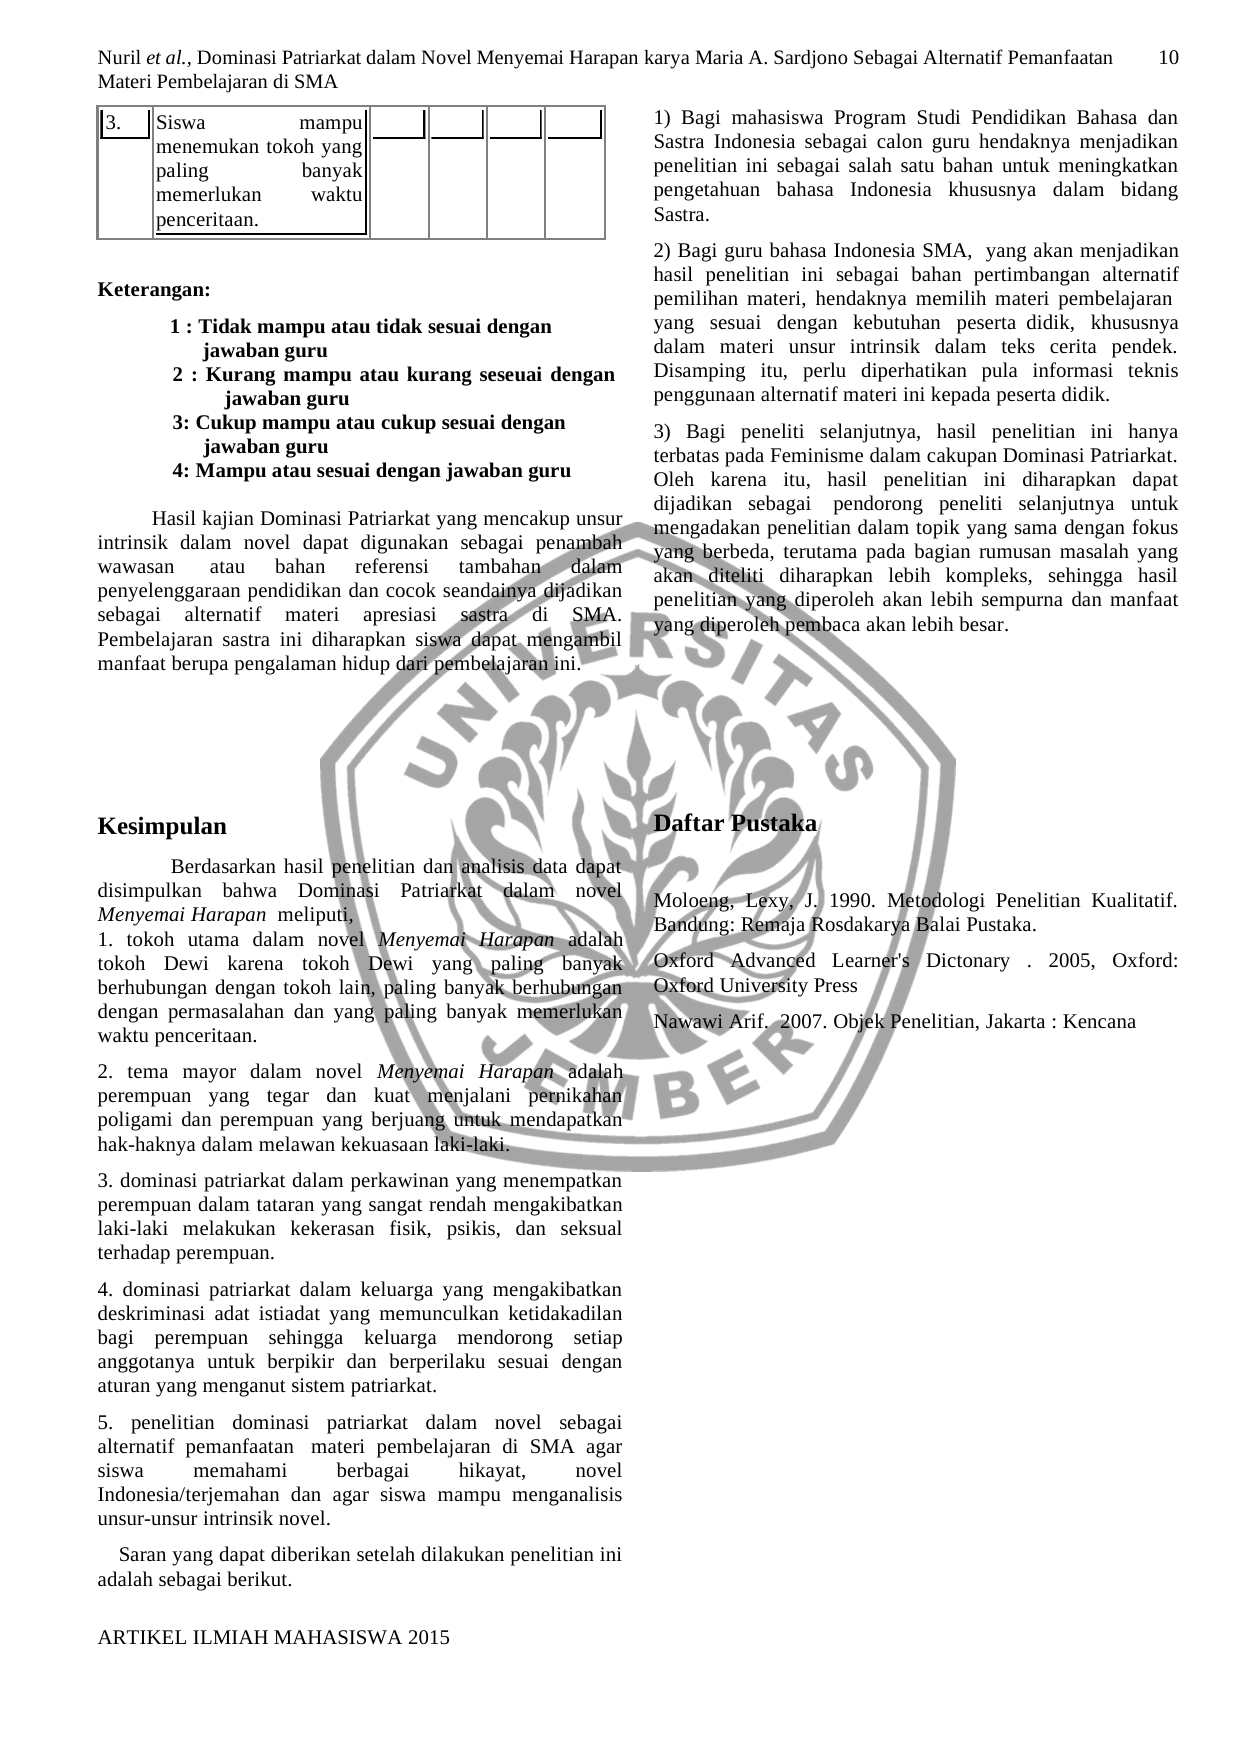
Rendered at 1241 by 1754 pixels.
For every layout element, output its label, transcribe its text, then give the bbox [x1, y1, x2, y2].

table_cell Siswa mampu menemukan tokoh yang paling banyak memerlukan waktu penceritaan. [154, 107, 369, 238]
text Daftar Pustaka [653, 808, 1179, 837]
text 2) Bagi guru bahasa Indonesia SMA, yang akan menjadikan hasil penelitian ini sebagai bahan pertimbangan alternatif pemilihan materi, hendaknya memilih materi pembelajaran yang sesuai dengan kebutuhan peserta didik, khususnya dalam materi unsur intrinsik dalam teks cerita pendek. Disamping itu, perlu diperhatikan pula informasi teknis penggunaan alternatif materi ini kepada peserta didik. [653, 238, 1179, 406]
text 4: Mampu atau sesuai dengan jawaban guru [172, 458, 623, 482]
text Saran yang dapat diberikan setelah dilakukan penelitian ini adalah sebagai berikut. [97, 1542, 623, 1590]
table_cell 3. [99, 107, 152, 238]
text Oxford Advanced Learner's Dictonary . 2005, Oxford: Oxford University Press [653, 948, 1179, 996]
text 1) Bagi mahasiswa Program Studi Pendidikan Bahasa dan Sastra Indonesia sebagai calon guru hendaknya menjadikan penelitian ini sebagai salah satu bahan untuk meningkatkan pengetahuan bahasa Indonesia khususnya dalam bidang Sastra. [653, 105, 1179, 225]
text Nawawi Arif. 2007. Objek Penelitian, Jakarta : Kencana [653, 1009, 1179, 1033]
text 4. dominasi patriarkat dalam keluarga yang mengakibatkan deskriminasi adat istiadat yang memunculkan ketidakadilan bagi perempuan sehingga keluarga mendorong setiap anggotanya untuk berpikir dan berperilaku sesuai dengan aturan yang menganut sistem patriarkat. [97, 1277, 623, 1397]
text Hasil kajian Dominasi Patriarkat yang mencakup unsur intrinsik dalam novel dapat digunakan sebagai penambah wawasan atau bahan referensi tambahan dalam penyelenggaraan pendidikan dan cocok seandainya dijadikan sebagai alternatif materi apresiasi sastra di SMA. Pembelajaran sastra ini diharapkan siswa dapat mengambil manfaat berupa pengalaman hidup dari pembelajaran ini. [97, 506, 623, 674]
text 1. tokoh utama dalam novel Menyemai Harapan adalah tokoh Dewi karena tokoh Dewi yang paling banyak berhubungan dengan tokoh lain, paling banyak berhubungan dengan permasalahan dan yang paling banyak memerlukan waktu penceritaan. [97, 926, 623, 1047]
table_cell [430, 107, 486, 238]
text 5. penelitian dominasi patriarkat dalam novel sebagai alternatif pemanfaatan materi pembelajaran di SMA agar siswa memahami berbagai hikayat, novel Indonesia/terjemahan dan agar siswa mampu menganalisis unsur-unsur intrinsik novel. [97, 1409, 623, 1530]
table_cell [546, 107, 604, 238]
text Berdasarkan hasil penelitian dan analisis data dapat disimpulkan bahwa Dominasi Patriarkat dalam novel Menyemai Harapan meliputi, [97, 854, 623, 926]
text 3. dominasi patriarkat dalam perkawinan yang menempatkan perempuan dalam tataran yang sangat rendah mengakibatkan laki-laki melakukan kekerasan fisik, psikis, dan seksual terhadap perempuan. [97, 1168, 623, 1264]
text 1 : Tidak mampu atau tidak sesuai dengan jawaban guru [152, 313, 623, 362]
text 3) Bagi peneliti selanjutnya, hasil penelitian ini hanya terbatas pada Feminisme dalam cakupan Dominasi Patriarkat. Oleh karena itu, hasil penelitian ini diharapkan dapat dijadikan sebagai pendorong peneliti selanjutnya untuk mengadakan penelitian dalam topik yang sama dengan fokus yang berbeda, terutama pada bagian rumusan masalah yang akan diteliti diharapkan lebih kompleks, sehingga hasil penelitian yang diperoleh akan lebih sempurna dan manfaat yang diperoleh pembaca akan lebih besar. [653, 419, 1179, 635]
text Kesimpulan [97, 811, 623, 840]
text 2. tema mayor dalam novel Menyemai Harapan adalah perempuan yang tegar dan kuat menjalani pernikahan poligami dan perempuan yang berjuang untuk mendapatkan hak-haknya dalam melawan kekuasaan laki-laki. [97, 1059, 623, 1155]
text Keterangan: [97, 277, 623, 301]
text 3: Cukup mampu atau cukup sesuai dengan jawaban guru [172, 410, 623, 458]
table_cell [371, 107, 428, 238]
text Moloeng, Lexy, J. 1990. Metodologi Penelitian Kualitatif. Bandung: Remaja Rosdakarya Balai Pustaka. [653, 888, 1179, 936]
picture [247, 447, 1029, 1246]
text 2 : Kurang mampu atau kurang seseuai dengan jawaban guru [172, 362, 623, 410]
table_cell [488, 107, 544, 238]
